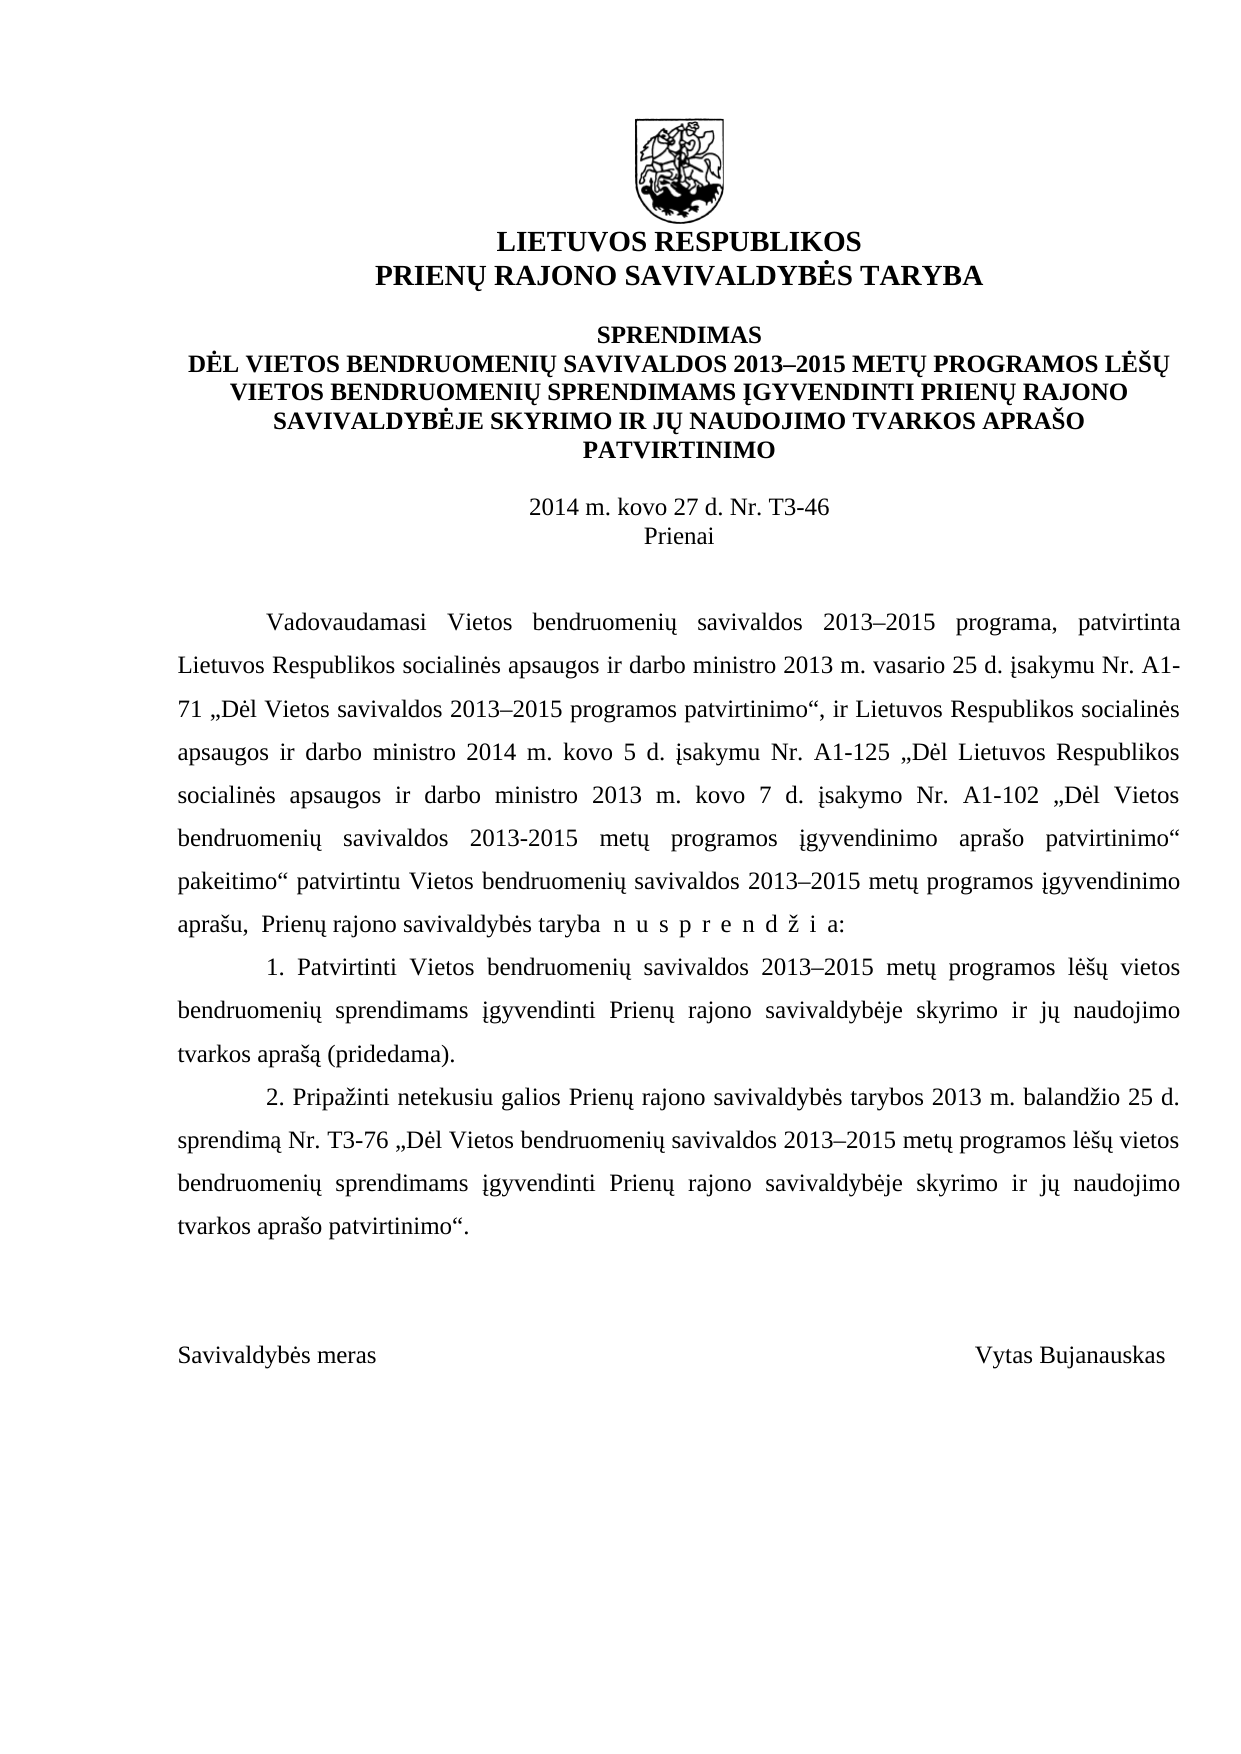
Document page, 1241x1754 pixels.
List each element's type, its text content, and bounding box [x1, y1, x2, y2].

text Vadovaudamasi Vietos bendruomenių savivaldos 2013–2015 programa, patvirtinta Lietuvos Respublikos socialinės apsaugos ir darbo ministro 2013 m. vasario 25 d. įsakymu Nr. A1-71 „Dėl Vietos savivaldos 2013–2015 programos patvirtinimo“, ir Lietuvos Respublikos socialinės apsaugos ir darbo ministro 2014 m. kovo 5 d. įsakymu Nr. A1-125 „Dėl Lietuvos Respublikos socialinės apsaugos ir darbo ministro 2013 m. kovo 7 d. įsakymo Nr. A1-102 „Dėl Vietos bendruomenių savivaldos 2013-2015 metų programos įgyvendinimo aprašo patvirtinimo“ pakeitimo“ patvirtintu Vietos bendruomenių savivaldos 2013–2015 metų programos įgyvendinimo aprašu, Prienų rajono savivaldybės taryba nusprendžia: [177, 607, 1181, 938]
text 2014 m. kovo 27 d. Nr. T3-46 [177, 492, 1181, 521]
text Savivaldybės meras Vytas Bujanauskas [177, 1341, 1181, 1369]
text 2. Pripažinti netekusiu galios Prienų rajono savivaldybės tarybos 2013 m. balandžio 25 d. sprendimą Nr. T3-76 „Dėl Vietos bendruomenių savivaldos 2013–2015 metų programos lėšų vietos bendruomenių sprendimams įgyvendinti Prienų rajono savivaldybėje skyrimo ir jų naudojimo tvarkos aprašo patvirtinimo“. [177, 1082, 1181, 1240]
text SPRENDIMAS [177, 320, 1181, 349]
text 1. Patvirtinti Vietos bendruomenių savivaldos 2013–2015 metų programos lėšų vietos bendruomenių sprendimams įgyvendinti Prienų rajono savivaldybėje skyrimo ir jų naudojimo tvarkos aprašą (pridedama). [177, 952, 1181, 1067]
text DĖL VIETOS BENDRUOMENIŲ SAVIVALDOS 2013–2015 METŲ PROGRAMOS LĖŠŲ VIETOS BENDRUOMENIŲ SPRENDIMAMS ĮGYVENDINTI PRIENŲ RAJONO SAVIVALDYBĖJE SKYRIMO IR JŲ NAUDOJIMO TVARKOS APRAŠO PATVIRTINIMO [177, 349, 1181, 464]
text PRIENŲ RAJONO SAVIVALDYBĖS TARYBA [177, 258, 1181, 291]
text Prienai [177, 521, 1181, 550]
text LIETUVOS RESPUBLIKOS [177, 224, 1181, 258]
